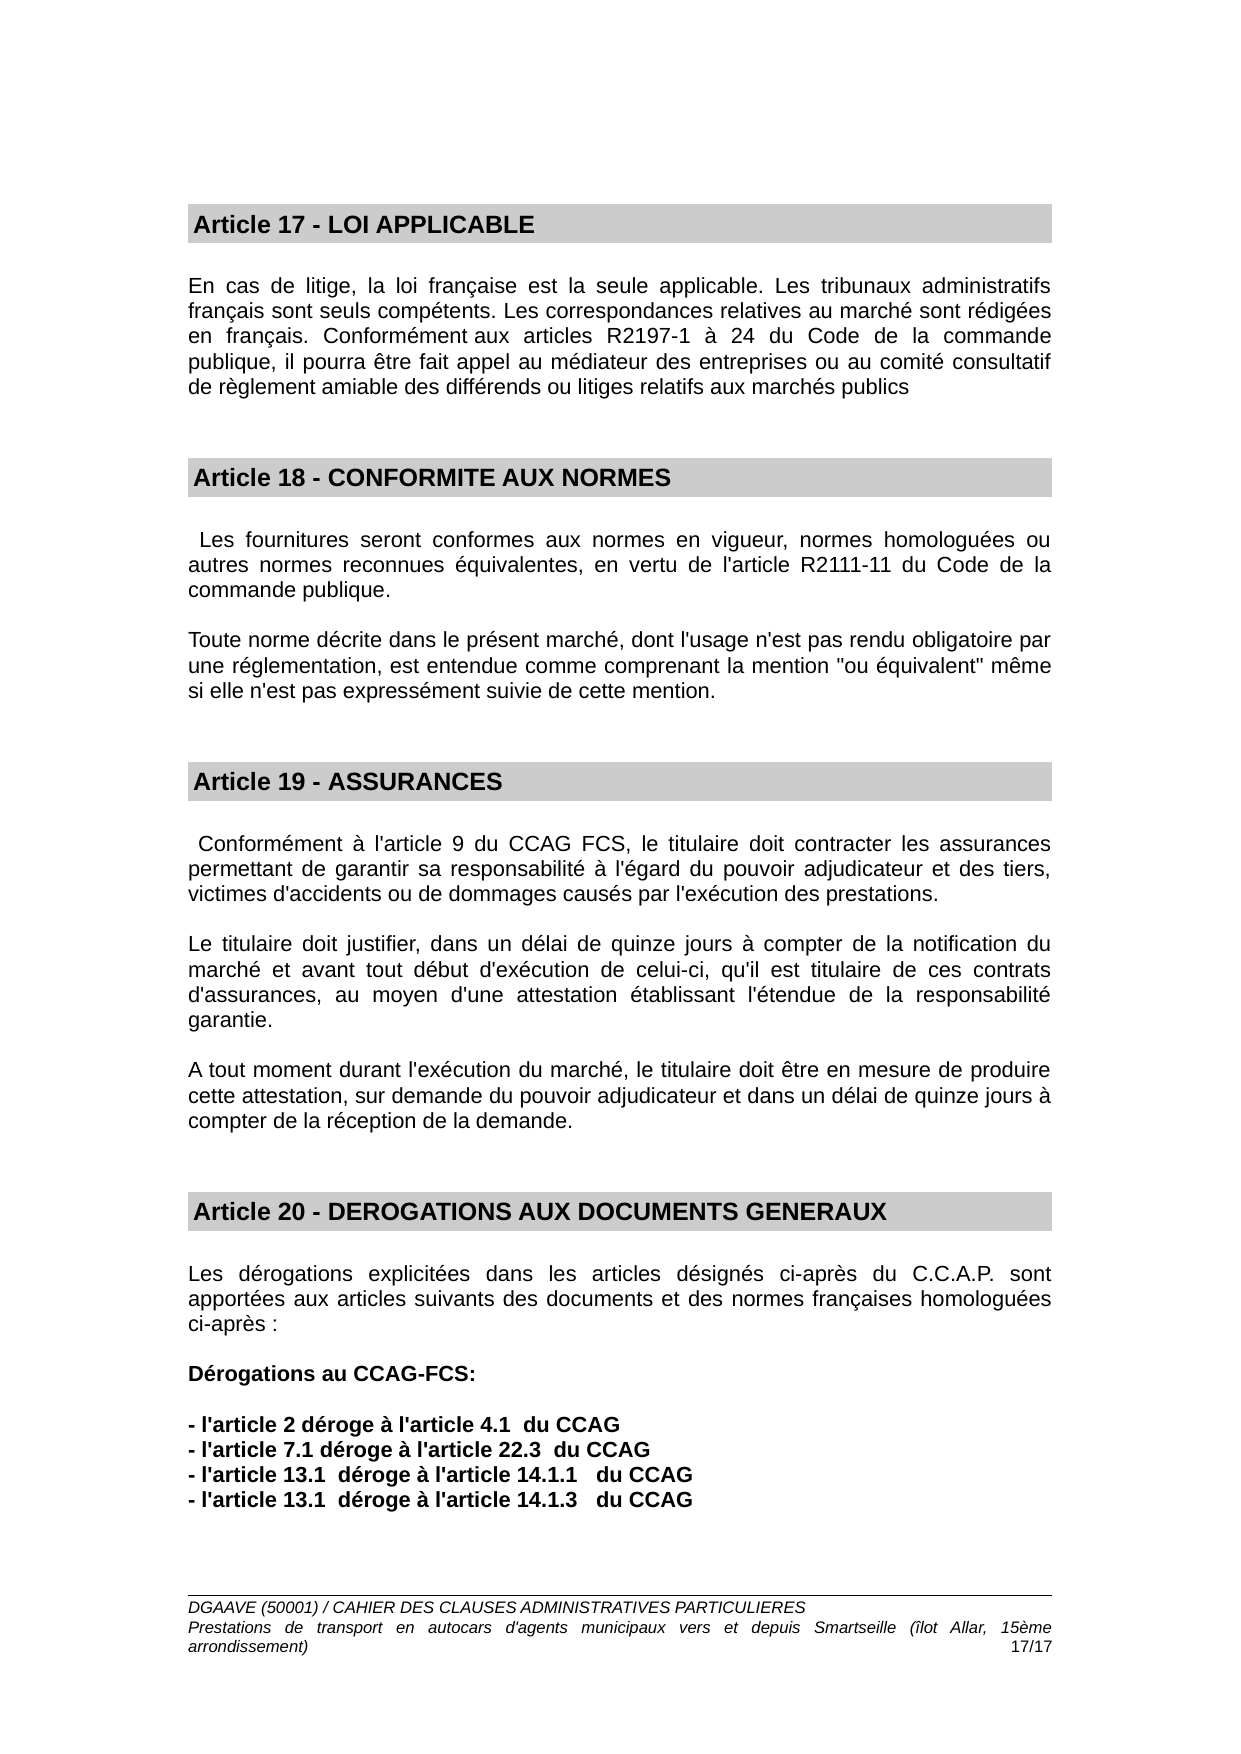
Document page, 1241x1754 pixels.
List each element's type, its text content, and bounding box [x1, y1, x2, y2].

subtitle ASSURANCES [190, 764, 1050, 799]
text Conformément à l'article 9 du CCAG FCS, le titulaire doit contracter les assurances permettant de garantir sa responsabilité à l'égard du pouvoir adjudicateur et des tiers, victimes d'accidents ou de dommages causés par l'exécution des prestations. [188, 831, 1052, 906]
text A tout moment durant l'exécution du marché, le titulaire doit être en mesure de produire cette attestation, sur demande du pouvoir adjudicateur et dans un délai de quinze jours à compter de la réception de la demande. [188, 1057, 1052, 1133]
text - l'article 2 déroge à l'article 4.1 du CCAG [188, 1412, 1052, 1437]
subtitle CONFORMITE AUX NORMES [190, 460, 1050, 495]
text Dérogations au CCAG-FCS: [188, 1361, 1052, 1387]
subtitle LOI APPLICABLE [190, 207, 1050, 241]
text - l'article 13.1 déroge à l'article 14.1.1 du CCAG [188, 1462, 1052, 1487]
text Les dérogations explicitées dans les articles désignés ci-après du C.C.A.P. sont apportées aux articles suivants des documents et des normes françaises homologuées ci-après : [188, 1261, 1052, 1336]
text Toute norme décrite dans le présent marché, dont l'usage n'est pas rendu obligatoire par une réglementation, est entendue comme comprenant la mention "ou équivalent" même si elle n'est pas expressément suivie de cette mention. [188, 627, 1052, 703]
subtitle DEROGATIONS AUX DOCUMENTS GENERAUX [190, 1194, 1050, 1229]
text - l'article 7.1 déroge à l'article 22.3 du CCAG [188, 1437, 1052, 1462]
text Le titulaire doit justifier, dans un délai de quinze jours à compter de la notification du marché et avant tout début d'exécution de celui-ci, qu'il est titulaire de ces contrats d'assurances, au moyen d'une attestation établissant l'étendue de la responsabilité garantie. [188, 931, 1052, 1032]
text Les fournitures seront conformes aux normes en vigueur, normes homologuées ou autres normes reconnues équivalentes, en vertu de l'article R2111-11 du Code de la commande publique. [188, 527, 1052, 602]
text En cas de litige, la loi française est la seule applicable. Les tribunaux administratifs français sont seuls compétents. Les correspondances relatives au marché sont rédigées en français. Conformément aux articles R2197-1 à 24 du Code de la commande publique, il pourra être fait appel au médiateur des entreprises ou au comité consultatif de règlement amiable des différends ou litiges relatifs aux marchés publics [188, 273, 1052, 399]
text - l'article 13.1 déroge à l'article 14.1.3 du CCAG [188, 1487, 1052, 1513]
